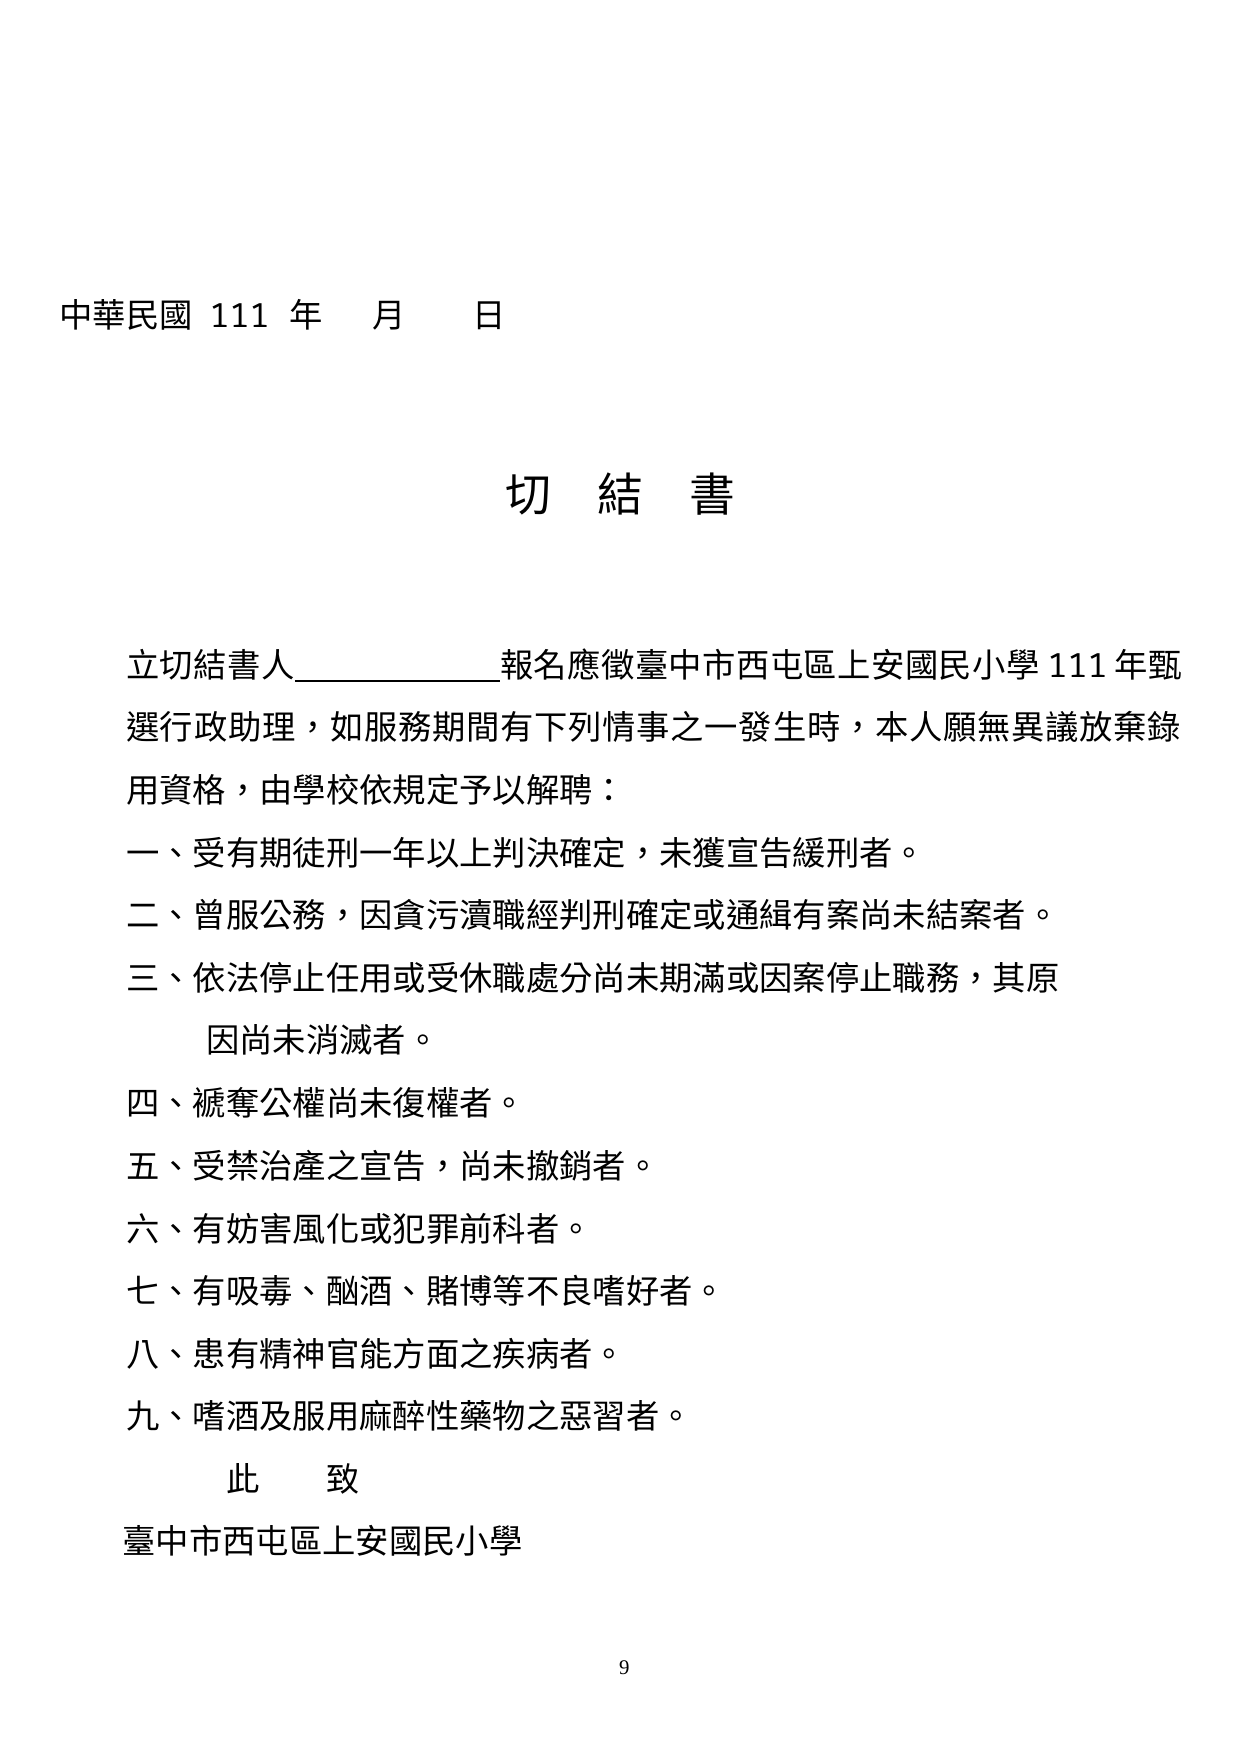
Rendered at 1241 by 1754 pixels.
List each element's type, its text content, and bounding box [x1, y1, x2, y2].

text 立切結書人 報名應徵臺中市西屯區上安國民小學111年甄選行政助理，如服務期間有下列情事之一發生時，本人願無異議放棄錄用資格，由學校依規定予以解聘： [126, 638, 1181, 812]
text 二、曾服公務，因貪污瀆職經判刑確定或通緝有案尚未結案者。 [126, 889, 1181, 937]
text 臺中市西屯區上安國民小學 [59, 1515, 1181, 1563]
text 中華民國 111 年 月 日 [59, 271, 1181, 334]
text 五、受禁治產之宣告，尚未撤銷者。 [126, 1140, 1181, 1188]
text 九、嗜酒及服用麻醉性藥物之惡習者。 [126, 1390, 1181, 1438]
text 一、受有期徒刑一年以上判決確定，未獲宣告緩刑者。 [126, 826, 1181, 874]
text 七、有吸毒、酗酒、賭博等不良嗜好者。 [126, 1265, 1181, 1313]
text 四、褫奪公權尚未復權者。 [126, 1077, 1181, 1125]
text 三、依法停止任用或受休職處分尚未期滿或因案停止職務，其原 [126, 952, 1181, 1000]
text 切 結 書 [59, 459, 1181, 525]
text 因尚未消滅者。 [126, 1014, 1181, 1063]
text 六、有妨害風化或犯罪前科者。 [126, 1202, 1181, 1251]
text 此 致 [59, 1453, 1181, 1501]
text 八、患有精神官能方面之疾病者。 [126, 1327, 1181, 1376]
